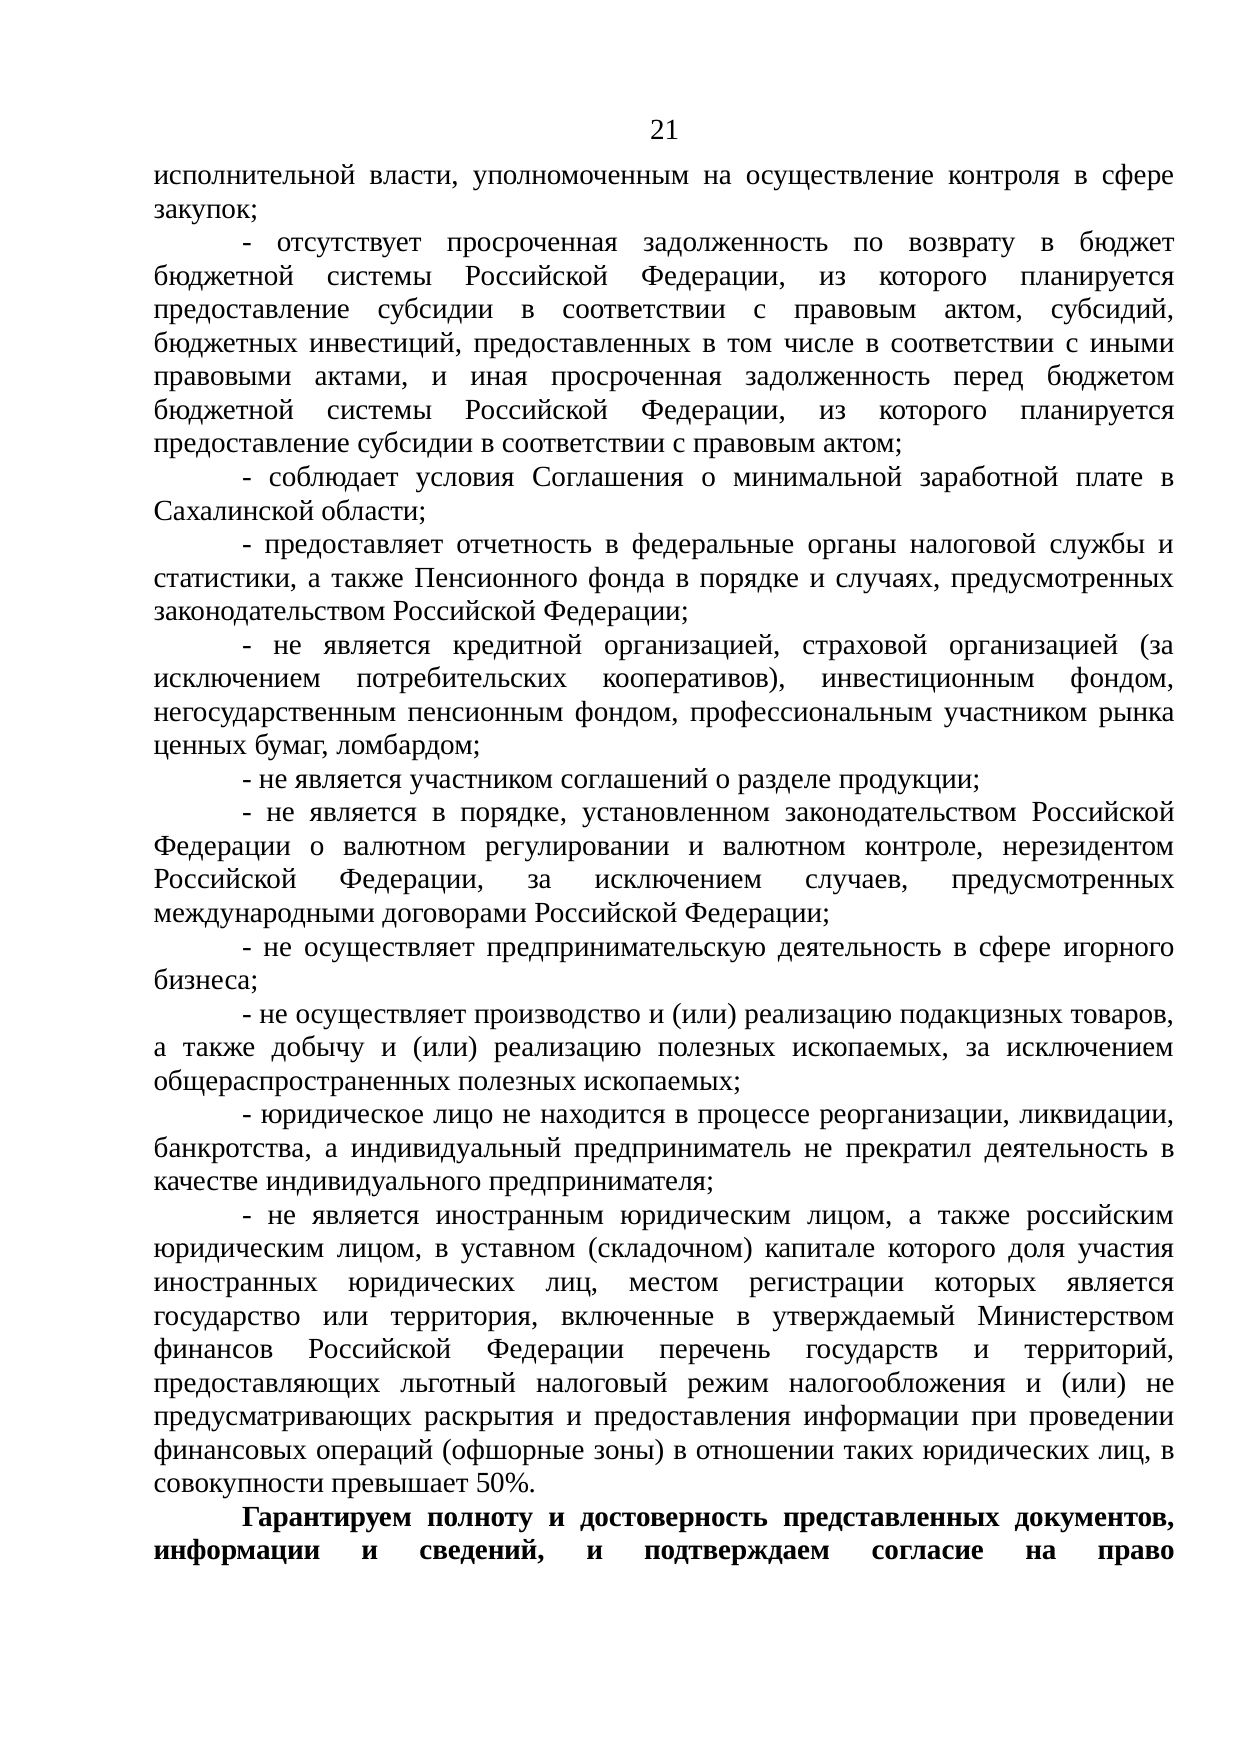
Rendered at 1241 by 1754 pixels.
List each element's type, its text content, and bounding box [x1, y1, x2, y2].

table_cell исполнительной власти, уполномоченным на осуществление контроля в сфере закупок; - отсутствует просроченная задолженность по возврату в бюджет бюджетной системы Российской Федерации, из которого планируется предоставление субсидии в соответствии с правовым актом, субсидий, бюджетных инвестиций, предоставленных в том числе в соответствии с иными правовыми актами, и иная просроченная задолженность перед бюджетом бюджетной системы Российской Федерации, из которого планируется предоставление субсидии в соответствии с правовым актом; - соблюдает условия Соглашения о минимальной заработной плате в Сахалинской области; - предоставляет отчетность в федеральные органы налоговой службы и статистики, а также Пенсионного фонда в порядке и случаях, предусмотренных законодательством Российской Федерации; - не является кредитной организацией, страховой организацией (за исключением потребительских кооперативов), инвестиционным фондом, негосударственным пенсионным фондом, профессиональным участником рынка ценных бумаг, ломбардом; - не является участником соглашений о разделе продукции; - не является в порядке, установленном законодательством Российской Федерации о валютном регулировании и валютном контроле, нерезидентом Российской Федерации, за исключением случаев, предусмотренных международными договорами Российской Федерации; - не осуществляет предпринимательскую деятельность в сфере игорного бизнеса; - не осуществляет производство и (или) реализацию подакцизных товаров, а также добычу и (или) реализацию полезных ископаемых, за исключением общераспространенных полезных ископаемых; - юридическое лицо не находится в процессе реорганизации, ликвидации, банкротства, а индивидуальный предприниматель не прекратил деятельность в качестве индивидуального предпринимателя; - не является иностранным юридическим лицом, а также российским юридическим лицом, в уставном (складочном) капитале которого доля участия иностранных юридических лиц, местом регистрации которых является государство или территория, включенные в утверждаемый Министерством финансов Российской Федерации перечень государств и территорий, предоставляющих льготный налоговый режим налогообложения и (или) не предусматривающих раскрытия и предоставления информации при проведении финансовых операций (офшорные зоны) в отношении таких юридических лиц, в совокупности превышает 50%. Гарантируем полноту и достоверность представленных документов, информации и сведений, и подтверждаем согласие на право [148, 152, 1181, 1572]
